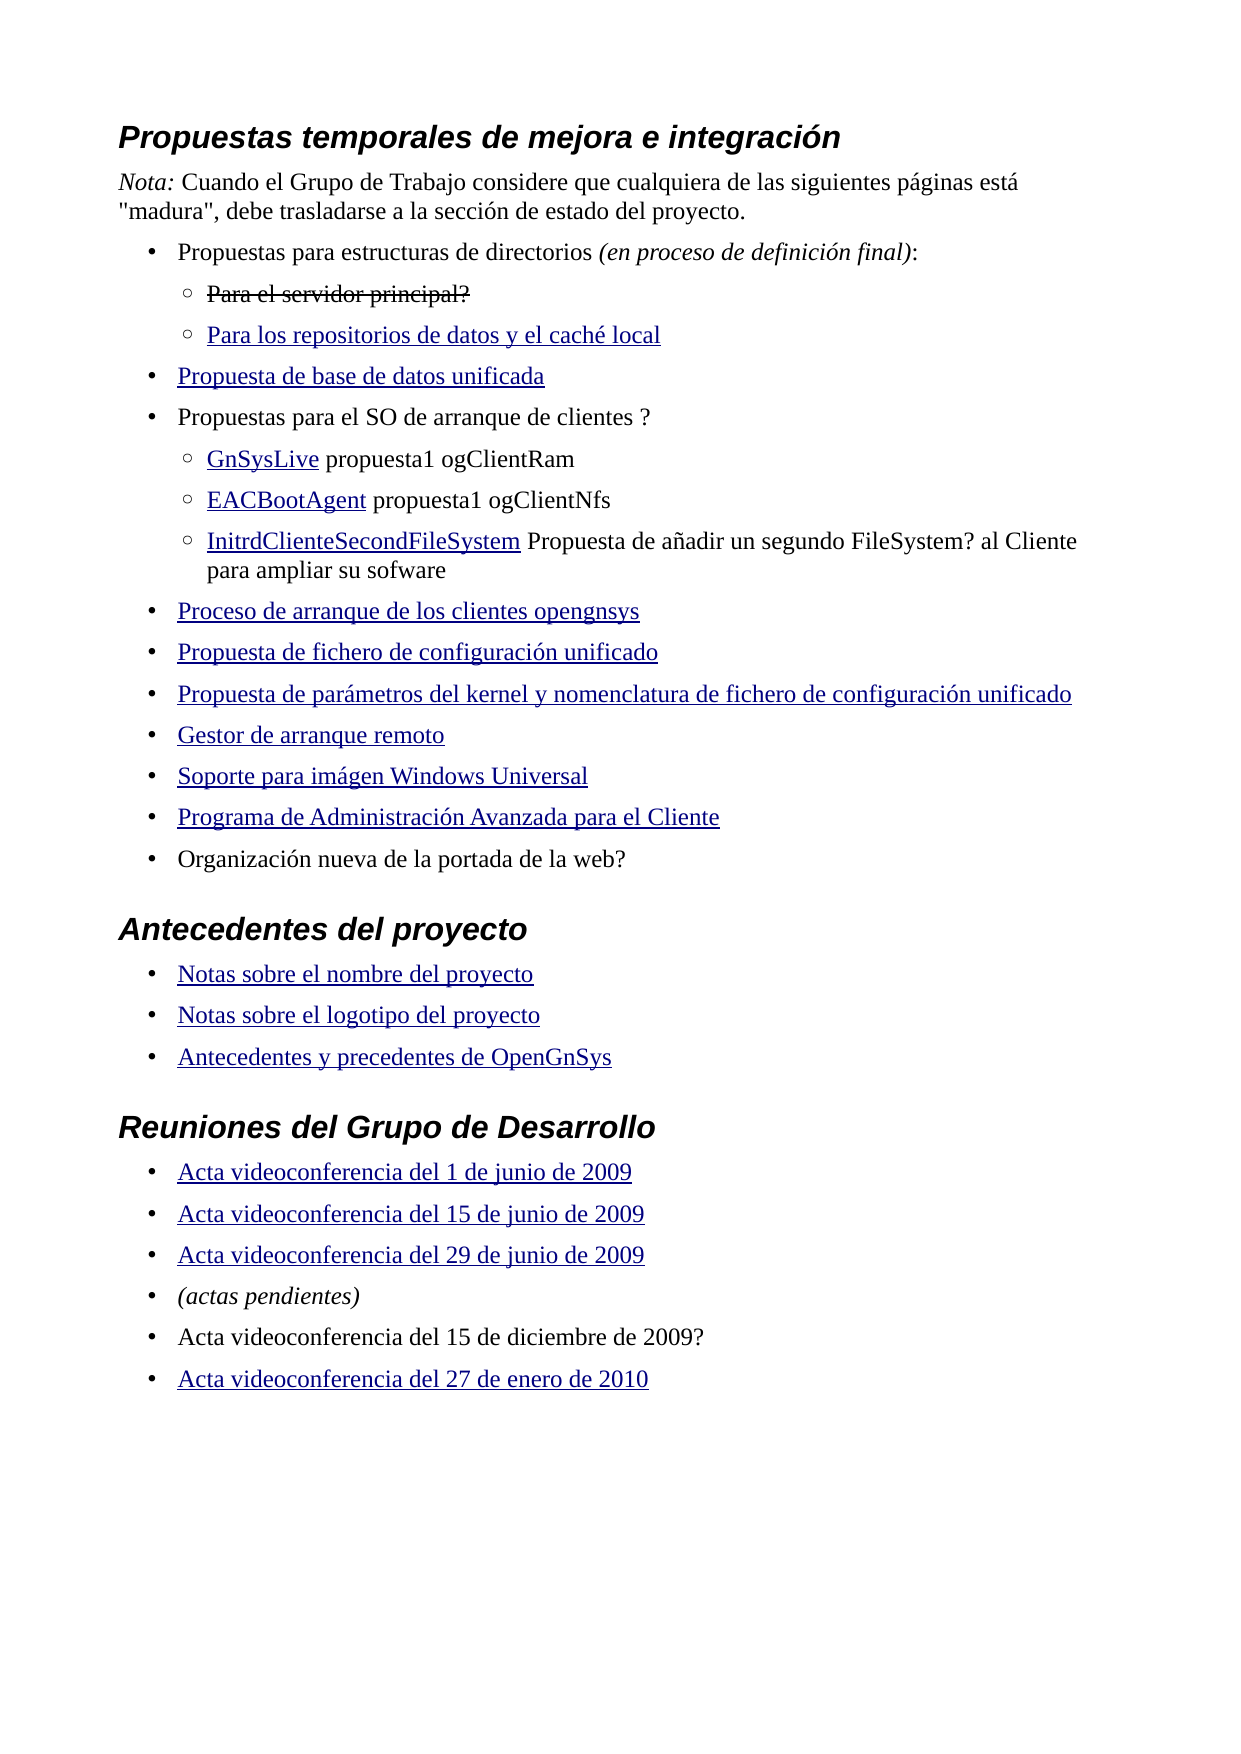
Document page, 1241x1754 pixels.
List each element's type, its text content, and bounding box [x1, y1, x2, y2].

list EACBootAgent propuesta1 ogClientNfs [177, 485, 1122, 514]
subtitle Propuestas temporales de mejora e integración [118, 118, 1122, 155]
list Proceso de arranque de los clientes opengnsys [148, 596, 1122, 625]
list Gestor de arranque remoto [148, 720, 1122, 749]
list Acta videoconferencia del 15 de junio de 2009 [148, 1199, 1122, 1227]
list InitrdClienteSecondFileSystem Propuesta de añadir un segundo FileSystem? al Cliente para ampliar su sofware [177, 526, 1122, 584]
list Propuesta de parámetros del kernel y nomenclatura de fichero de configuración unificado [148, 679, 1122, 707]
text Nota: Cuando el Grupo de Trabajo considere que cualquiera de las siguientes páginas está "madura", debe trasladarse a la sección de estado del proyecto. [118, 167, 1122, 225]
list Soporte para imágen Windows Universal [148, 761, 1122, 790]
list Para los repositorios de datos y el caché local [177, 320, 1122, 349]
list Acta videoconferencia del 15 de diciembre de 2009? [148, 1322, 1122, 1351]
list Programa de Administración Avanzada para el Cliente [148, 802, 1122, 831]
subtitle Antecedentes del proyecto [118, 910, 1122, 947]
subtitle Reuniones del Grupo de Desarrollo [118, 1108, 1122, 1145]
list Para el servidor principal? [177, 279, 1122, 307]
list Propuesta de fichero de configuración unificado [148, 637, 1122, 666]
list Acta videoconferencia del 29 de junio de 2009 [148, 1240, 1122, 1269]
list GnSysLive propuesta1 ogClientRam [177, 444, 1122, 472]
list (actas pendientes) [148, 1281, 1122, 1310]
list Acta videoconferencia del 1 de junio de 2009 [148, 1157, 1122, 1186]
list Notas sobre el nombre del proyecto [148, 959, 1122, 988]
list Propuestas para estructuras de directorios (en proceso de definición final): [148, 237, 1122, 266]
list Organización nueva de la portada de la web? [148, 844, 1122, 872]
list Notas sobre el logotipo del proyecto [148, 1001, 1122, 1029]
list Antecedentes y precedentes de OpenGnSys [148, 1042, 1122, 1071]
list Propuesta de base de datos unificada [148, 361, 1122, 390]
list Acta videoconferencia del 27 de enero de 2010 [148, 1364, 1122, 1392]
list Propuestas para el SO de arranque de clientes ? [148, 402, 1122, 431]
